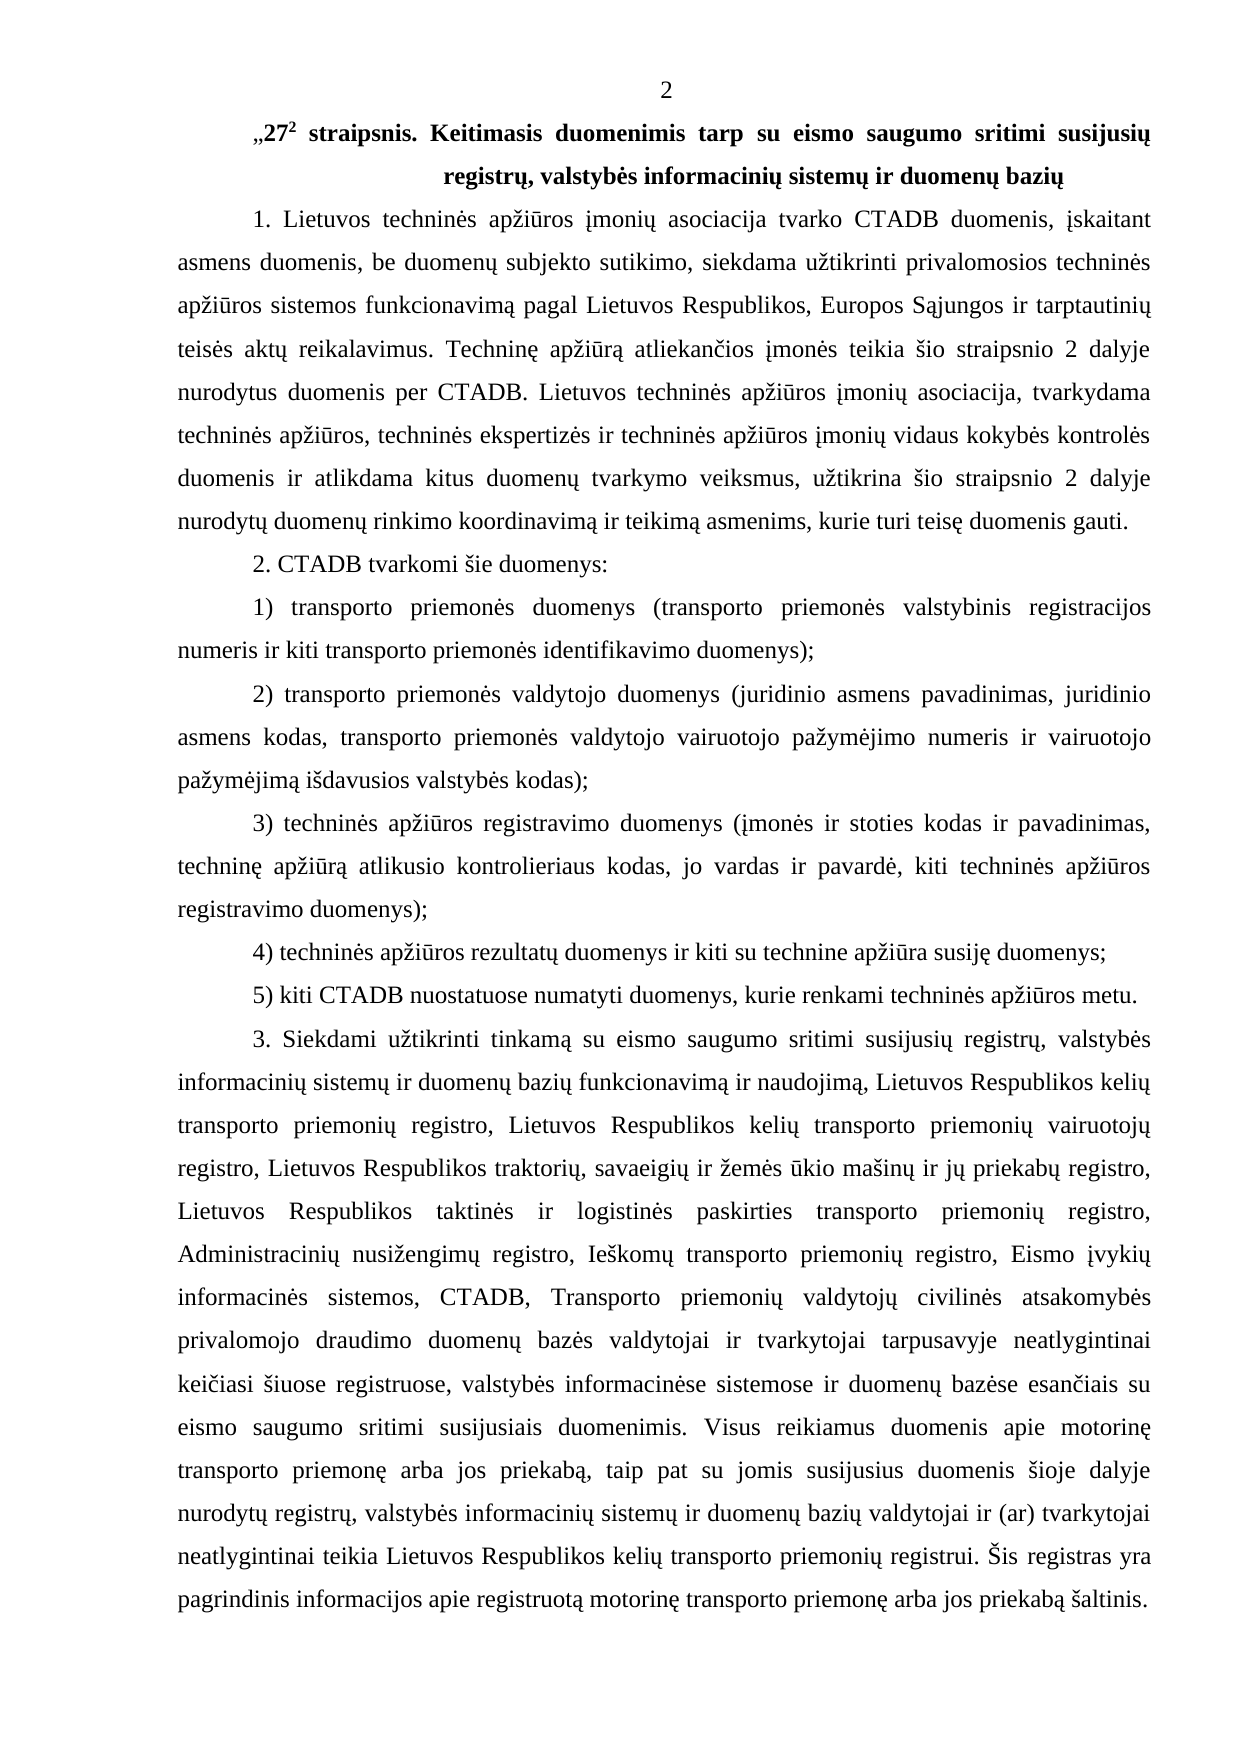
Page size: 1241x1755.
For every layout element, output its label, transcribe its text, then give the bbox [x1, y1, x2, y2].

text 5) kiti CTADB nuostatuose numatyti duomenys, kurie renkami techninės apžiūros metu. [177, 981, 1152, 1009]
text 3. Siekdami užtikrinti tinkamą su eismo saugumo sritimi susijusių registrų, valstybės informacinių sistemų ir duomenų bazių funkcionavimą ir naudojimą, Lietuvos Respublikos kelių transporto priemonių registro, Lietuvos Respublikos kelių transporto priemonių vairuotojų registro, Lietuvos Respublikos traktorių, savaeigių ir žemės ūkio mašinų ir jų priekabų registro, Lietuvos Respublikos taktinės ir logistinės paskirties transporto priemonių registro, Administracinių nusižengimų registro, Ieškomų transporto priemonių registro, Eismo įvykių informacinės sistemos, CTADB, Transporto priemonių valdytojų civilinės atsakomybės privalomojo draudimo duomenų bazės valdytojai ir tvarkytojai tarpusavyje neatlygintinai keičiasi šiuose registruose, valstybės informacinėse sistemose ir duomenų bazėse esančiais su eismo saugumo sritimi susijusiais duomenimis. Visus reikiamus duomenis apie motorinę transporto priemonę arba jos priekabą, taip pat su jomis susijusius duomenis šioje dalyje nurodytų registrų, valstybės informacinių sistemų ir duomenų bazių valdytojai ir (ar) tvarkytojai neatlygintinai teikia Lietuvos Respublikos kelių transporto priemonių registrui. Šis registras yra pagrindinis informacijos apie registruotą motorinę transporto priemonę arba jos priekabą šaltinis. [177, 1024, 1152, 1613]
text 3) techninės apžiūros registravimo duomenys (įmonės ir stoties kodas ir pavadinimas, techninę apžiūrą atlikusio kontrolieriaus kodas, jo vardas ir pavardė, kiti techninės apžiūros registravimo duomenys); [177, 808, 1152, 923]
text 1) transporto priemonės duomenys (transporto priemonės valstybinis registracijos numeris ir kiti transporto priemonės identifikavimo duomenys); [177, 592, 1152, 664]
text 2) transporto priemonės valdytojo duomenys (juridinio asmens pavadinimas, juridinio asmens kodas, transporto priemonės valdytojo vairuotojo pažymėjimo numeris ir vairuotojo pažymėjimą išdavusios valstybės kodas); [177, 679, 1152, 794]
text 2. CTADB tvarkomi šie duomenys: [177, 549, 1152, 578]
text 4) techninės apžiūros rezultatų duomenys ir kiti su technine apžiūra susiję duomenys; [177, 937, 1152, 966]
text 1. Lietuvos techninės apžiūros įmonių asociacija tvarko CTADB duomenis, įskaitant asmens duomenis, be duomenų subjekto sutikimo, siekdama užtikrinti privalomosios techninės apžiūros sistemos funkcionavimą pagal Lietuvos Respublikos, Europos Sąjungos ir tarptautinių teisės aktų reikalavimus. Techninę apžiūrą atliekančios įmonės teikia šio straipsnio 2 dalyje nurodytus duomenis per CTADB. Lietuvos techninės apžiūros įmonių asociacija, tvarkydama techninės apžiūros, techninės ekspertizės ir techninės apžiūros įmonių vidaus kokybės kontrolės duomenis ir atlikdama kitus duomenų tvarkymo veiksmus, užtikrina šio straipsnio 2 dalyje nurodytų duomenų rinkimo koordinavimą ir teikimą asmenims, kurie turi teisę duomenis gauti. [177, 204, 1152, 535]
text „272 straipsnis. Keitimasis duomenimis tarp su eismo saugumo sritimi susijusių registrų, valstybės informacinių sistemų ir duomenų bazių [252, 118, 1152, 190]
